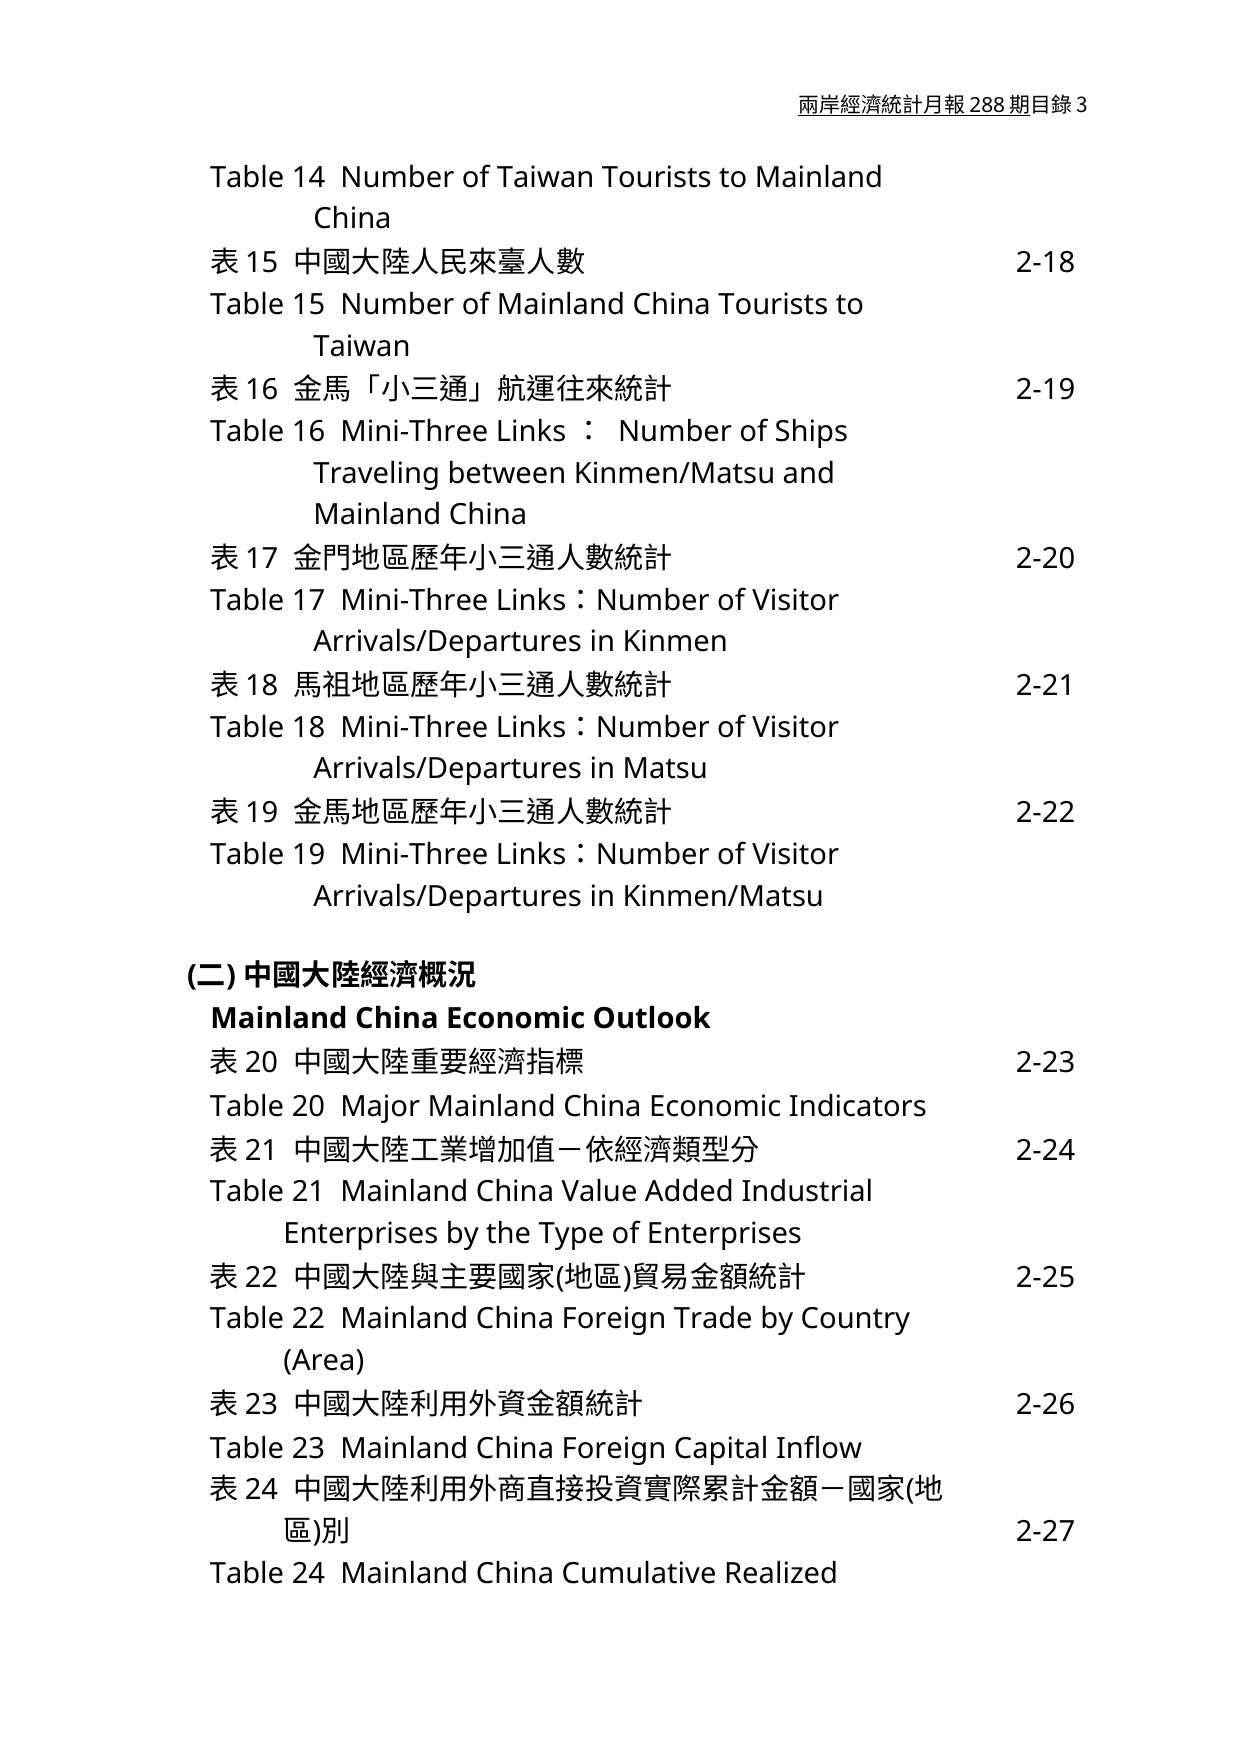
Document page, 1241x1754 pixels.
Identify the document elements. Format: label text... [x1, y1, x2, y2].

table_cell [1013, 704, 1111, 787]
table_cell [948, 831, 1013, 914]
table_cell [948, 1550, 1013, 1591]
table_cell [948, 1252, 1013, 1296]
table_cell [1013, 994, 1111, 1037]
table_cell Table 23 Mainland China Foreign Capital Inflow [180, 1423, 948, 1466]
table_cell 表18 馬祖地區歷年小三通人數統計 [180, 660, 948, 704]
table_cell Table 14 Number of Taiwan Tourists to Mainland China [180, 154, 948, 237]
table_cell [1111, 787, 1238, 831]
table_cell [948, 408, 1013, 533]
table_cell 表24 中國大陸利用外商直接投資實際累計金額－國家(地區)別 [180, 1466, 948, 1550]
table_cell 2-19 [1013, 364, 1111, 408]
table_cell [1013, 914, 1111, 993]
table_cell [1111, 1466, 1238, 1550]
table_cell [948, 577, 1013, 660]
table_cell Mainland China Economic Outlook [180, 994, 948, 1037]
table_cell [1111, 1252, 1238, 1296]
table_cell [1013, 1169, 1111, 1252]
table_cell [1111, 704, 1238, 787]
table_cell Table 18 Mini-Three Links：Number of Visitor Arrivals/Departures in Matsu [180, 704, 948, 787]
table_cell [948, 1081, 1013, 1125]
table_cell [948, 1379, 1013, 1423]
table_cell [1111, 914, 1238, 993]
table_cell [1111, 533, 1238, 577]
table_cell Table 22 Mainland China Foreign Trade by Country (Area) [180, 1296, 948, 1379]
table_cell 2-22 [1013, 787, 1111, 831]
table_cell [1013, 281, 1111, 364]
table_cell Table 24 Mainland China Cumulative Realized [180, 1550, 948, 1591]
table_cell [1111, 994, 1238, 1037]
table_cell [948, 1169, 1013, 1252]
table_cell Table 20 Major Mainland China Economic Indicators [180, 1081, 948, 1125]
table_cell [1111, 1296, 1238, 1379]
table_cell [1013, 1081, 1111, 1125]
table_cell Table 16 Mini-Three Links ： Number of Ships Traveling between Kinmen/Matsu and Mainland China [180, 408, 948, 533]
table_cell 表23 中國大陸利用外資金額統計 [180, 1379, 948, 1423]
table_cell 2-23 [1013, 1037, 1111, 1081]
table_cell [1111, 1081, 1238, 1125]
table_cell 2-25 [1013, 1252, 1111, 1296]
table_cell [948, 994, 1013, 1037]
table_cell [1013, 154, 1111, 237]
table_cell 2-20 [1013, 533, 1111, 577]
table_cell [1111, 1379, 1238, 1423]
table_cell [948, 660, 1013, 704]
table_cell [948, 154, 1013, 237]
table_cell Table 15 Number of Mainland China Tourists to Taiwan [180, 281, 948, 364]
table_cell [1111, 1423, 1238, 1466]
table_cell 2-27 [1013, 1466, 1111, 1550]
table_cell [948, 787, 1013, 831]
table_cell 表19 金馬地區歷年小三通人數統計 [180, 787, 948, 831]
table_cell (二) 中國大陸經濟概況 [180, 914, 948, 993]
table_cell [1111, 1037, 1238, 1081]
table_cell 表21 中國大陸工業增加值－依經濟類型分 [180, 1125, 948, 1168]
table_cell 2-24 [1013, 1125, 1111, 1168]
table_cell [1111, 1125, 1238, 1168]
table_cell [1111, 831, 1238, 914]
table_cell 表17 金門地區歷年小三通人數統計 [180, 533, 948, 577]
table_cell [1111, 577, 1238, 660]
table_cell [948, 914, 1013, 993]
table_cell [948, 281, 1013, 364]
table_cell [1013, 408, 1111, 533]
table_cell [1111, 660, 1238, 704]
table_cell [1111, 154, 1238, 237]
table_cell [948, 1423, 1013, 1466]
table_cell [1111, 1169, 1238, 1252]
table_cell [1013, 1296, 1111, 1379]
table_cell [1013, 1550, 1111, 1591]
table_cell Table 21 Mainland China Value Added Industrial Enterprises by the Type of Enterprises [180, 1169, 948, 1252]
table_cell [1111, 1550, 1238, 1591]
table_cell 2-21 [1013, 660, 1111, 704]
table_cell 表16 金馬「小三通」航運往來統計 [180, 364, 948, 408]
table_cell [1111, 281, 1238, 364]
table_cell [1111, 408, 1238, 533]
table_cell [948, 704, 1013, 787]
table_cell Table 17 Mini-Three Links：Number of Visitor Arrivals/Departures in Kinmen [180, 577, 948, 660]
table_cell [948, 1296, 1013, 1379]
table_cell [948, 364, 1013, 408]
table_cell Table 19 Mini-Three Links：Number of Visitor Arrivals/Departures in Kinmen/Matsu [180, 831, 948, 914]
table_cell 表20 中國大陸重要經濟指標 [180, 1037, 948, 1081]
table_cell 2-26 [1013, 1379, 1111, 1423]
table_cell 表22 中國大陸與主要國家(地區)貿易金額統計 [180, 1252, 948, 1296]
table_cell 2-18 [1013, 237, 1111, 281]
table_cell [1111, 364, 1238, 408]
table_cell [948, 1125, 1013, 1168]
table_cell [1111, 237, 1238, 281]
table_cell [1013, 1423, 1111, 1466]
table_cell 表15 中國大陸人民來臺人數 [180, 237, 948, 281]
table_cell [948, 237, 1013, 281]
table_cell [1013, 577, 1111, 660]
table_cell [948, 533, 1013, 577]
table_cell [948, 1466, 1013, 1550]
table_cell [948, 1037, 1013, 1081]
table_cell [1013, 831, 1111, 914]
